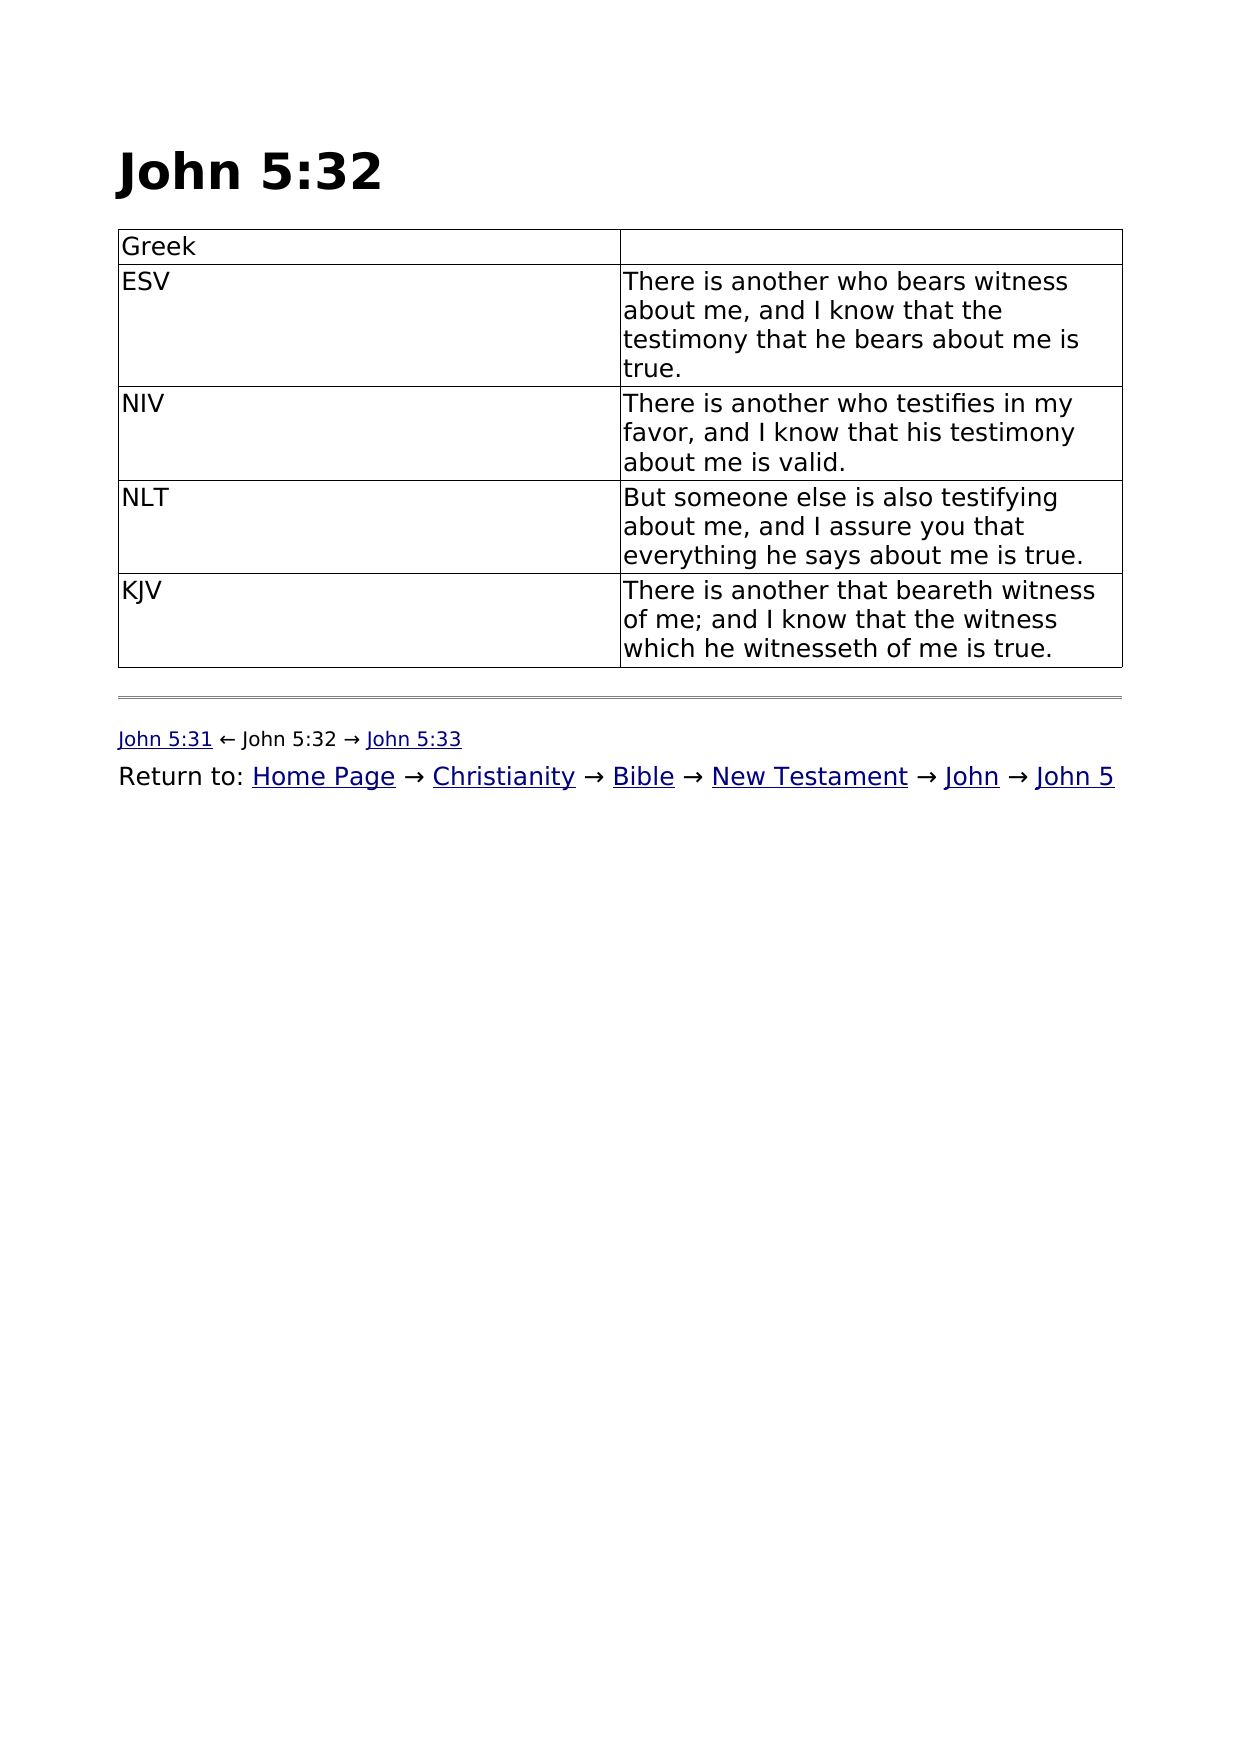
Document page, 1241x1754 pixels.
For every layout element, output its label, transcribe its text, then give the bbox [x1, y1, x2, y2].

table_cell NLT [119, 481, 620, 573]
table_header [621, 230, 1122, 264]
table_cell There is another that beareth witness of me; and I know that the witness which he witnesseth of me is true. [621, 574, 1122, 667]
table_cell There is another who testifies in my favor, and I know that his testimony about me is valid. [621, 387, 1122, 480]
text John 5:31 ← John 5:32 → John 5:33 [118, 728, 1122, 762]
table_header Greek [119, 230, 620, 264]
subtitle John 5:32 [118, 143, 1122, 201]
table_cell But someone else is also testifying about me, and I assure you that everything he says about me is true. [621, 481, 1122, 573]
table_cell There is another who bears witness about me, and I know that the testimony that he bears about me is true. [621, 265, 1122, 386]
table_cell NIV [119, 387, 620, 480]
table_cell KJV [119, 574, 620, 667]
text Return to: Home Page → Christianity → Bible → New Testament → John → John 5 [118, 762, 1122, 791]
table_cell ESV [119, 265, 620, 386]
